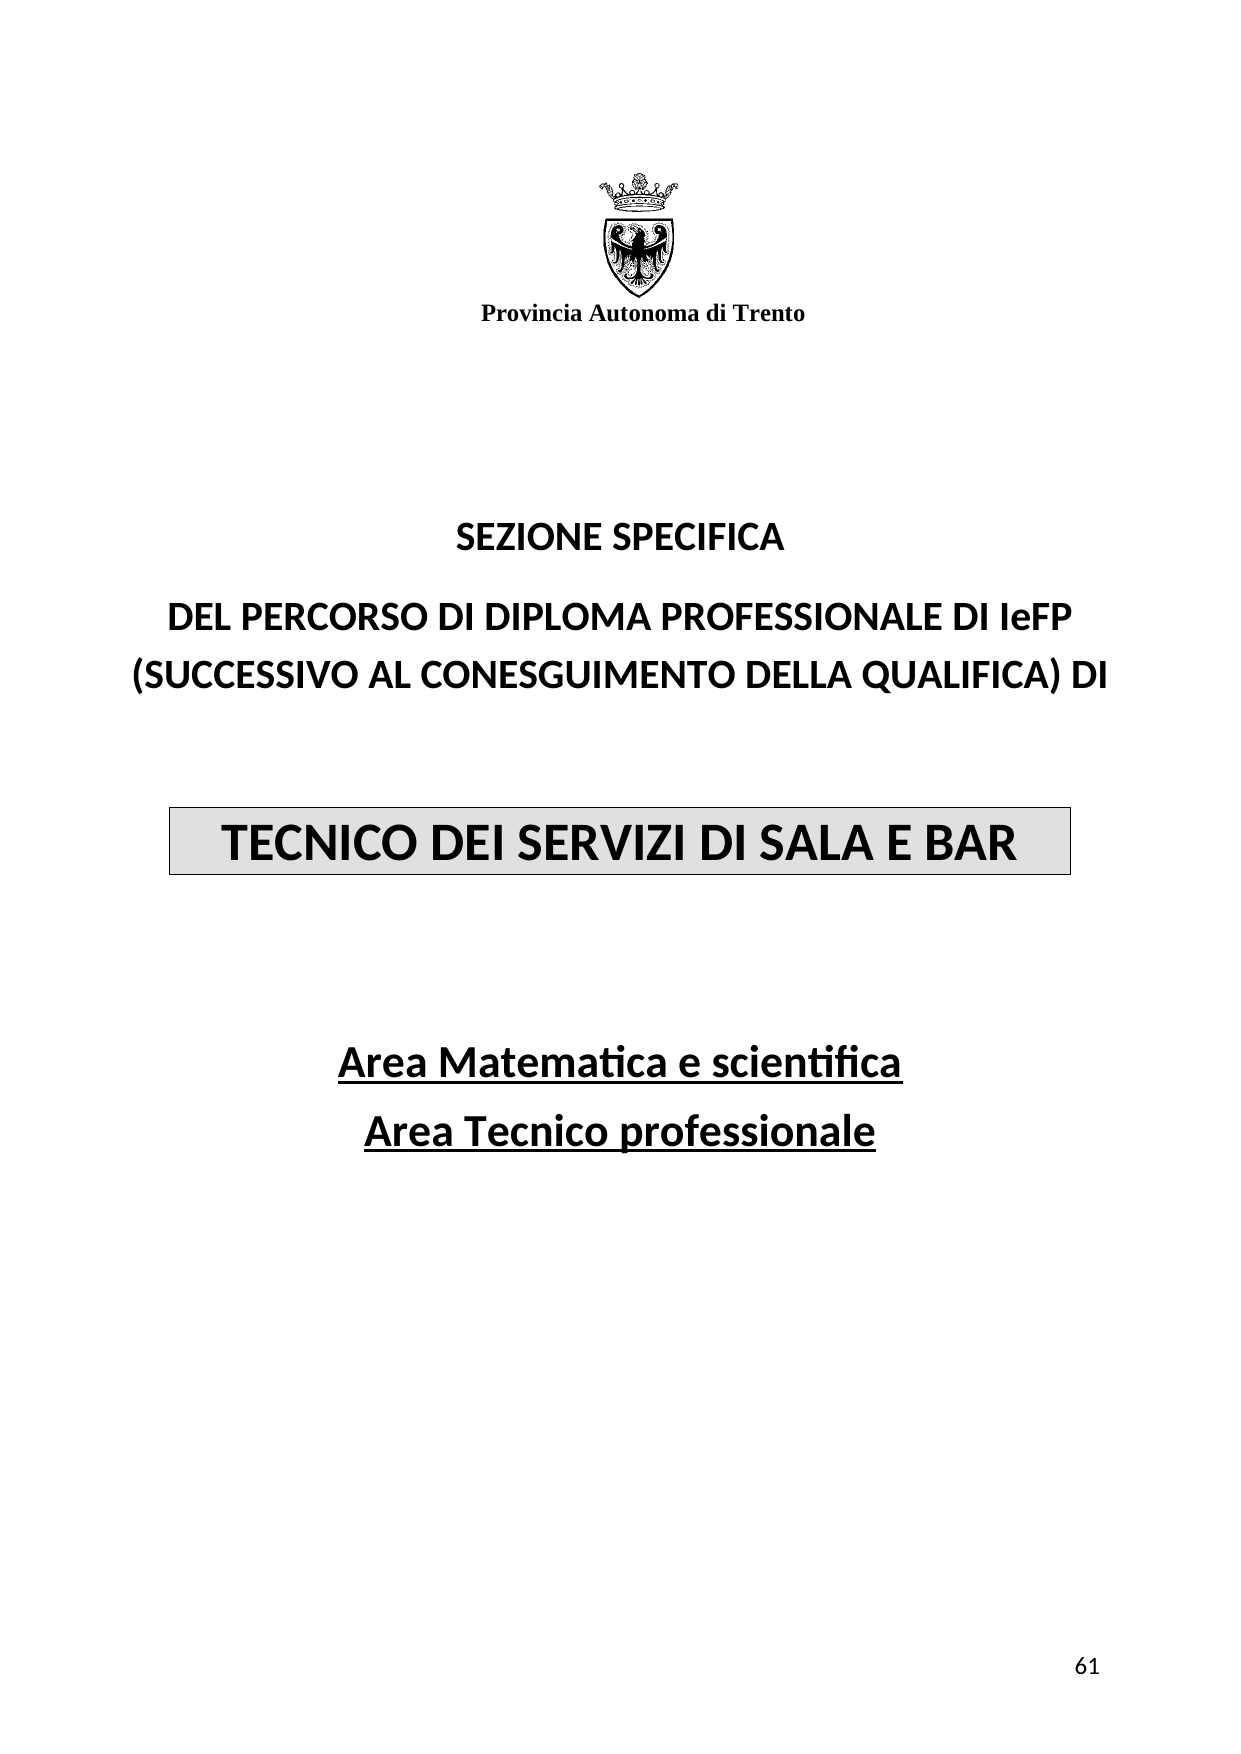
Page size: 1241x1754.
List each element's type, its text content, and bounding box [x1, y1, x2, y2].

text Area Tecnico professionale [118, 1102, 1122, 1158]
text SEZIONE SPECIFICA [118, 510, 1122, 561]
picture [599, 172, 679, 298]
text Area Matematica e scientifica [118, 1033, 1122, 1089]
text DEL PERCORSO DI DIPLOMA PROFESSIONALE DI IeFP (SUCCESSIVO AL CONESGUIMENTO DELLA QUALIFICA) DI [118, 589, 1122, 699]
text Provincia Autonoma di Trento [118, 298, 1112, 327]
table_header TECNICO DEI SERVIZI DI SALA E BAR [170, 808, 1070, 874]
